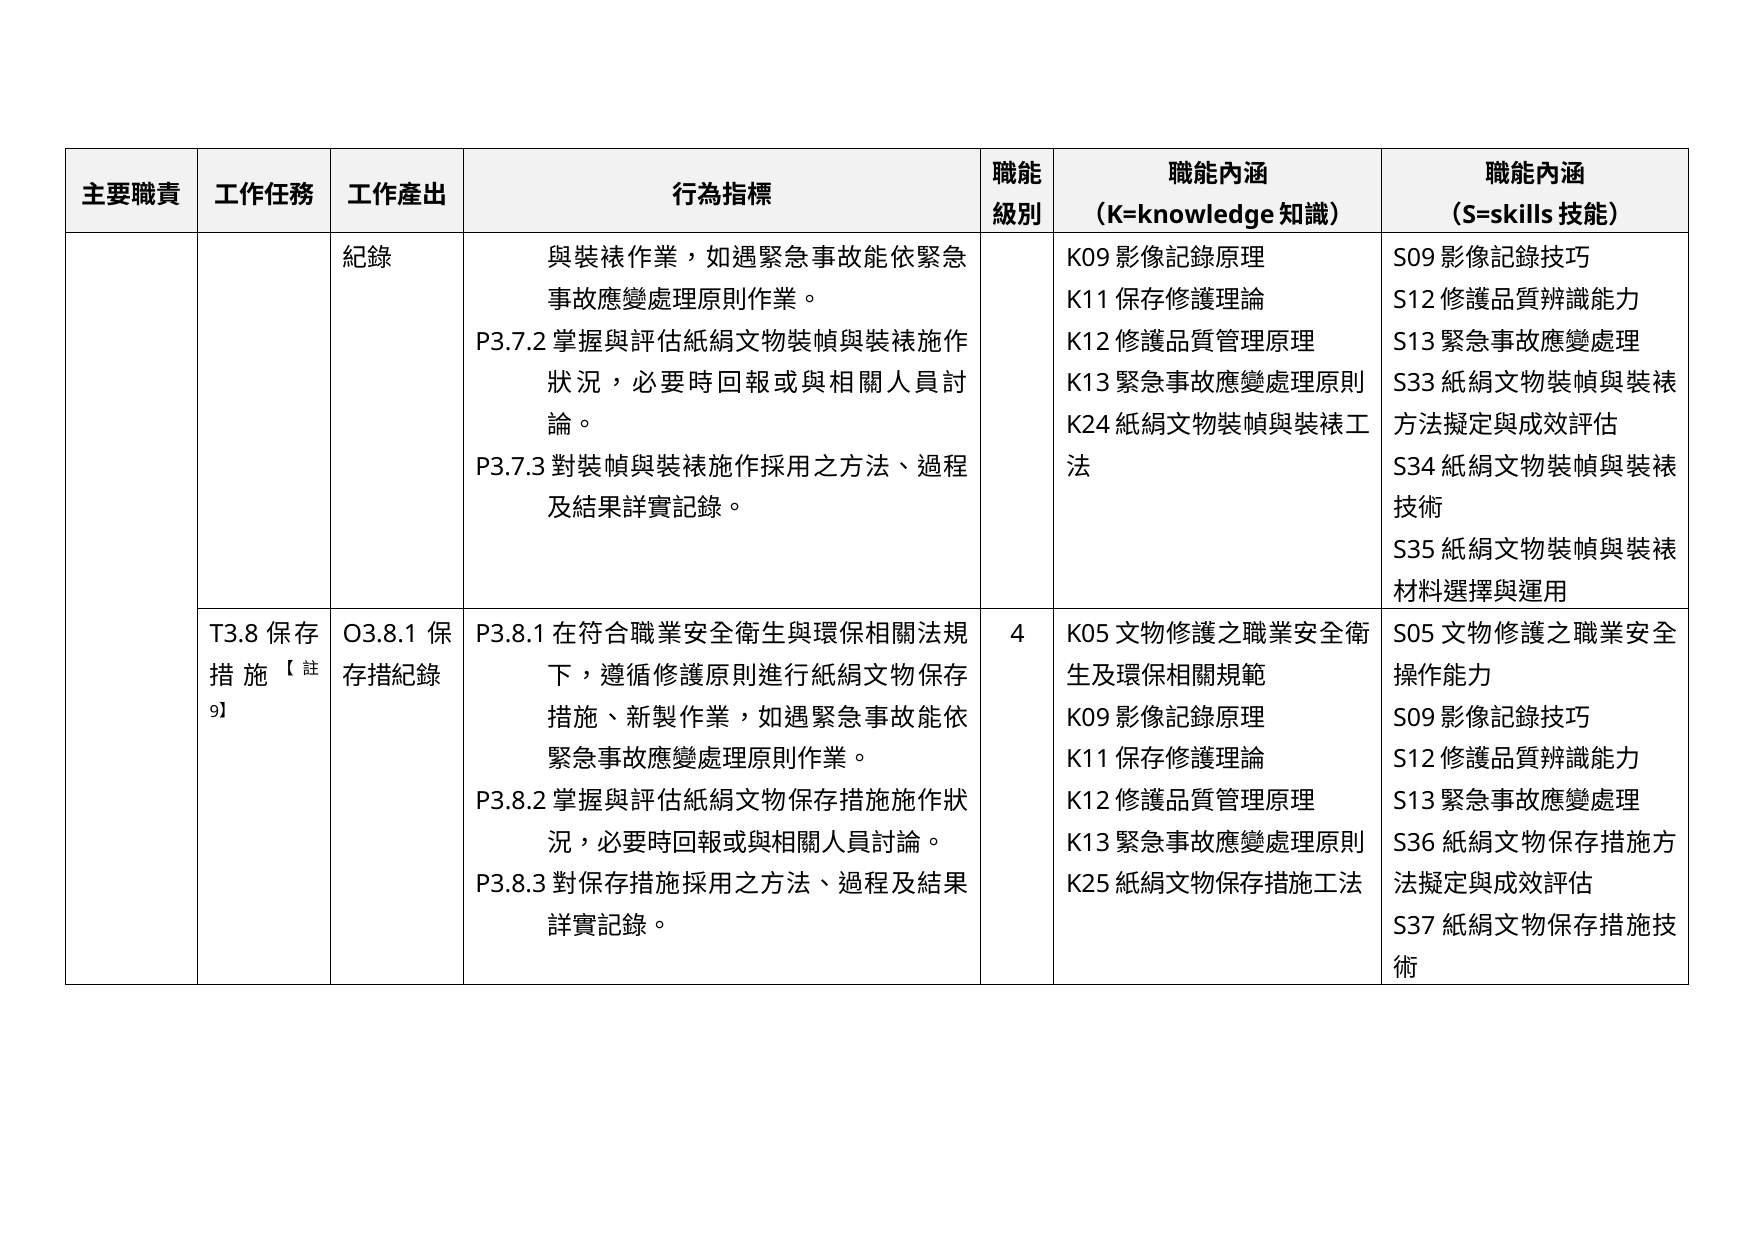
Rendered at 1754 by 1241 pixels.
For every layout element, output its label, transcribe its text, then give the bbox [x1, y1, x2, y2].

table_cell K05文物修護之職業安全衛生及環保相關規範 K09影像記錄原理 K11保存修護理論 K12修護品質管理原理 K13緊急事故應變處理原則 K25紙絹文物保存措施工法 [1054, 609, 1381, 984]
table_cell S09影像記錄技巧 S12修護品質辨識能力 S13緊急事故應變處理 S33紙絹文物裝幀與裝裱方法擬定與成效評估 S34紙絹文物裝幀與裝裱技術 S35紙絹文物裝幀與裝裱材料選擇與運用 [1382, 233, 1688, 608]
table_cell 紀錄 [331, 233, 463, 608]
table_cell P3.8.1在符合職業安全衛生與環保相關法規下，遵循修護原則進行紙絹文物保存措施、新製作業，如遇緊急事故能依緊急事故應變處理原則作業。 P3.8.2掌握與評估紙絹文物保存措施施作狀況，必要時回報或與相關人員討論。 P3.8.3對保存措施採用之方法、過程及結果詳實記錄。 [464, 609, 980, 984]
table_cell [66, 233, 197, 984]
table_header 職能級別 [981, 149, 1053, 232]
table_cell [981, 233, 1053, 608]
table_header 工作任務 [198, 149, 330, 232]
table_cell T3.8保存措施【註9】 [198, 609, 330, 984]
table_cell S05文物修護之職業安全操作能力 S09影像記錄技巧 S12修護品質辨識能力 S13緊急事故應變處理 S36紙絹文物保存措施方法擬定與成效評估 S37紙絹文物保存措施技術 [1382, 609, 1688, 984]
table_header 職能內涵 （S=skills技能） [1382, 149, 1688, 232]
table_header 主要職責 [66, 149, 197, 232]
table_header 工作產出 [331, 149, 463, 232]
table_cell [198, 233, 330, 608]
table_cell O3.8.1保存措紀錄 [331, 609, 463, 984]
table_cell K09影像記錄原理 K11保存修護理論 K12修護品質管理原理 K13緊急事故應變處理原則 K24紙絹文物裝幀與裝裱工法 [1054, 233, 1381, 608]
table_cell 4 [981, 609, 1053, 984]
table_header 行為指標 [464, 149, 980, 232]
table_cell 與裝裱作業，如遇緊急事故能依緊急事故應變處理原則作業。 P3.7.2掌握與評估紙絹文物裝幀與裝裱施作狀況，必要時回報或與相關人員討論。 P3.7.3對裝幀與裝裱施作採用之方法、過程及結果詳實記錄。 [464, 233, 980, 608]
table_header 職能內涵 （K=knowledge知識） [1054, 149, 1381, 232]
